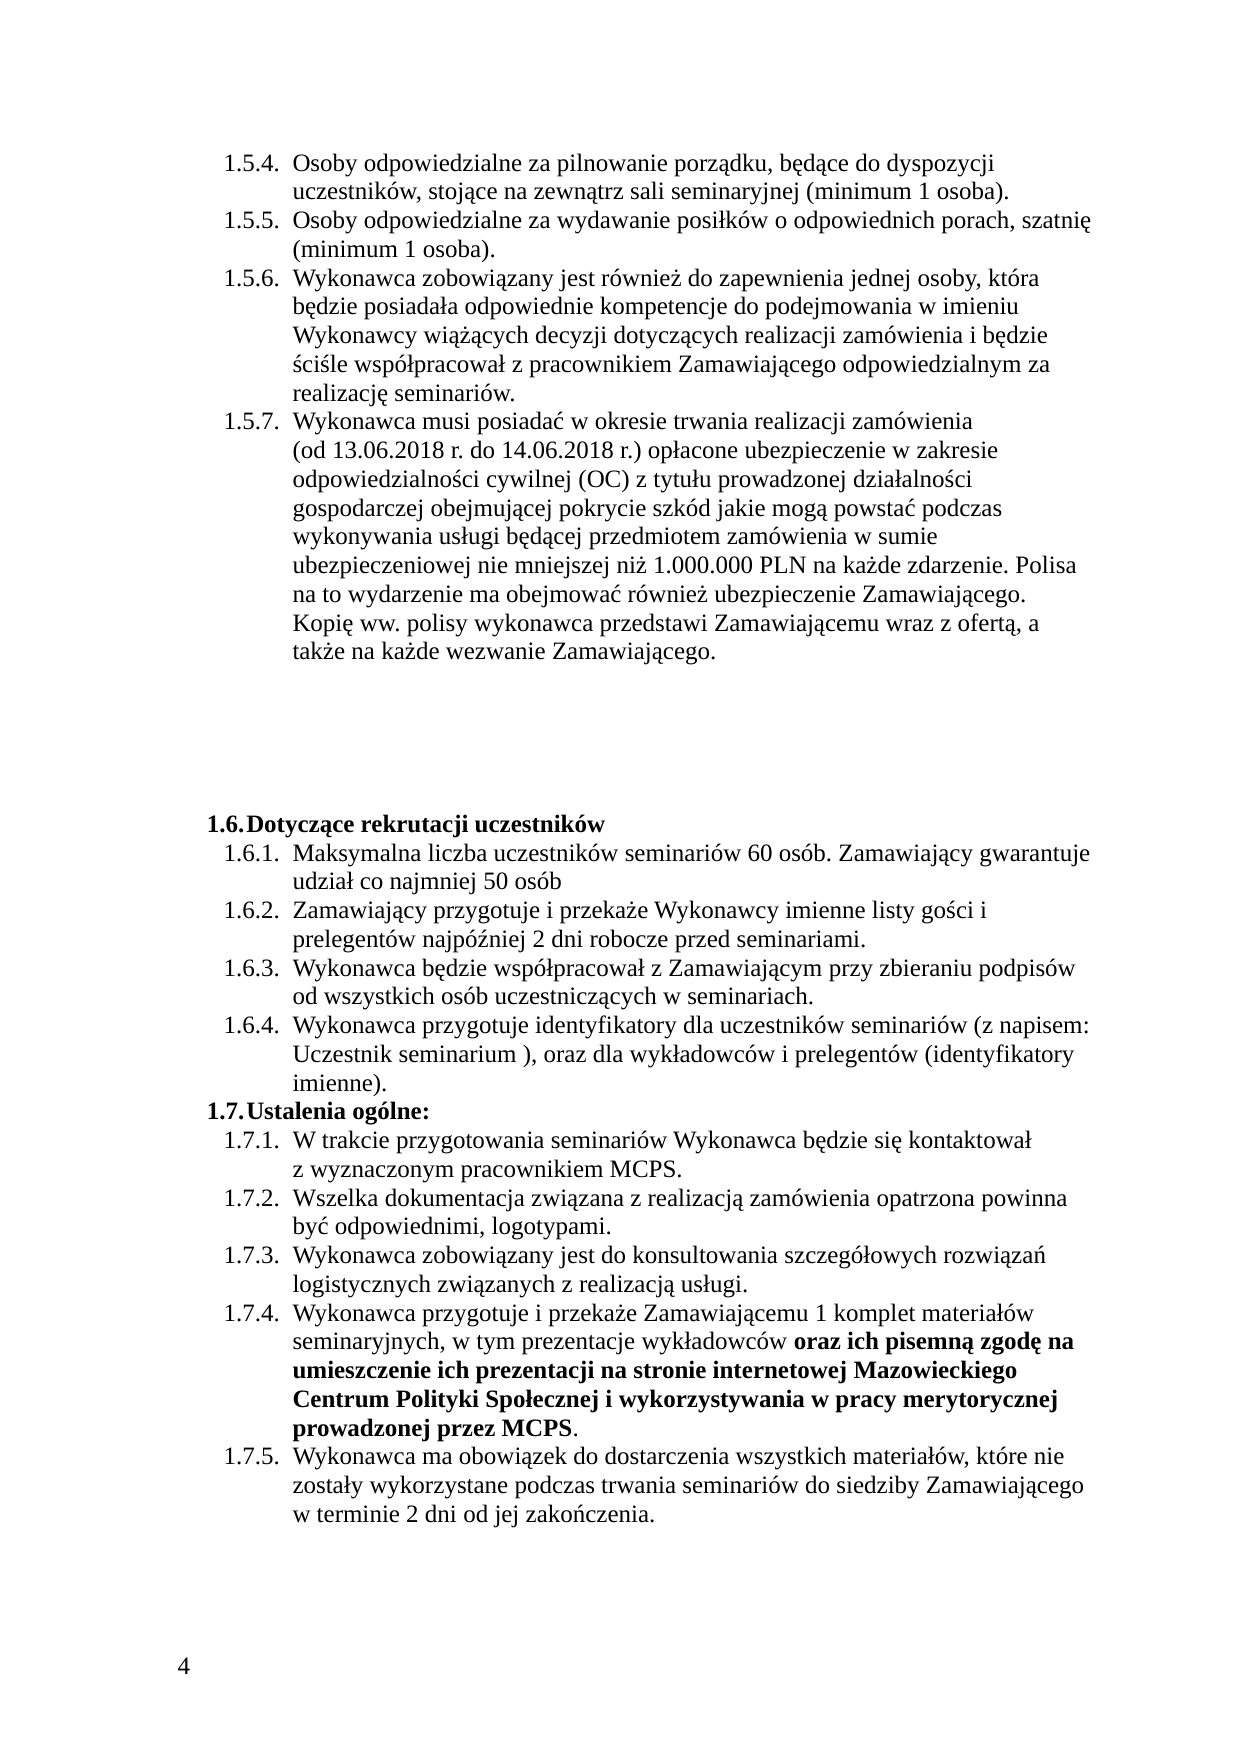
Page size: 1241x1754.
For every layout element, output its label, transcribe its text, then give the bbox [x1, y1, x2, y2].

subtitle Osoby odpowiedzialne za wydawanie posiłków o odpowiednich porach, szatnię (minimum 1 osoba). [223, 205, 1093, 263]
subtitle W trakcie przygotowania seminariów Wykonawca będzie się kontaktował z wyznaczonym pracownikiem MCPS. [223, 1125, 1093, 1183]
subtitle Wykonawca przygotuje i przekaże Zamawiającemu 1 komplet materiałów seminaryjnych, w tym prezentacje wykładowców oraz ich pisemną zgodę na umieszczenie ich prezentacji na stronie internetowej Mazowieckiego Centrum Polityki Społecznej i wykorzystywania w pracy merytorycznej prowadzonej przez MCPS. [223, 1298, 1093, 1441]
subtitle Ustalenia ogólne: [207, 1096, 1093, 1125]
subtitle Dotyczące rekrutacji uczestników [207, 809, 1093, 838]
subtitle Wykonawca zobowiązany jest do konsultowania szczegółowych rozwiązań logistycznych związanych z realizacją usługi. [223, 1240, 1093, 1298]
subtitle Maksymalna liczba uczestników seminariów 60 osób. Zamawiający gwarantuje udział co najmniej 50 osób [223, 838, 1093, 895]
subtitle Wykonawca ma obowiązek do dostarczenia wszystkich materiałów, które nie zostały wykorzystane podczas trwania seminariów do siedziby Zamawiającego w terminie 2 dni od jej zakończenia. [223, 1441, 1093, 1528]
subtitle Wykonawca zobowiązany jest również do zapewnienia jednej osoby, która będzie posiadała odpowiednie kompetencje do podejmowania w imieniu Wykonawcy wiążących decyzji dotyczących realizacji zamówienia i będzie ściśle współpracował z pracownikiem Zamawiającego odpowiedzialnym za realizację seminariów. [223, 263, 1093, 406]
subtitle Wykonawca musi posiadać w okresie trwania realizacji zamówienia (od 13.06.2018 r. do 14.06.2018 r.) opłacone ubezpieczenie w zakresie odpowiedzialności cywilnej (OC) z tytułu prowadzonej działalności gospodarczej obejmującej pokrycie szkód jakie mogą powstać podczas wykonywania usługi będącej przedmiotem zamówienia w sumie ubezpieczeniowej nie mniejszej niż 1.000.000 PLN na każde zdarzenie. Polisa na to wydarzenie ma obejmować również ubezpieczenie Zamawiającego. Kopię ww. polisy wykonawca przedstawi Zamawiającemu wraz z ofertą, a także na każde wezwanie Zamawiającego. [223, 406, 1093, 665]
subtitle Osoby odpowiedzialne za pilnowanie porządku, będące do dyspozycji uczestników, stojące na zewnątrz sali seminaryjnej (minimum 1 osoba). [223, 148, 1093, 205]
subtitle Zamawiający przygotuje i przekaże Wykonawcy imienne listy gości i prelegentów najpóźniej 2 dni robocze przed seminariami. [223, 895, 1093, 953]
subtitle Wykonawca będzie współpracował z Zamawiającym przy zbieraniu podpisów od wszystkich osób uczestniczących w seminariach. [223, 953, 1093, 1010]
subtitle Wykonawca przygotuje identyfikatory dla uczestników seminariów (z napisem: Uczestnik seminarium ), oraz dla wykładowców i prelegentów (identyfikatory imienne). [223, 1010, 1093, 1096]
subtitle Wszelka dokumentacja związana z realizacją zamówienia opatrzona powinna być odpowiednimi, logotypami. [223, 1183, 1093, 1240]
